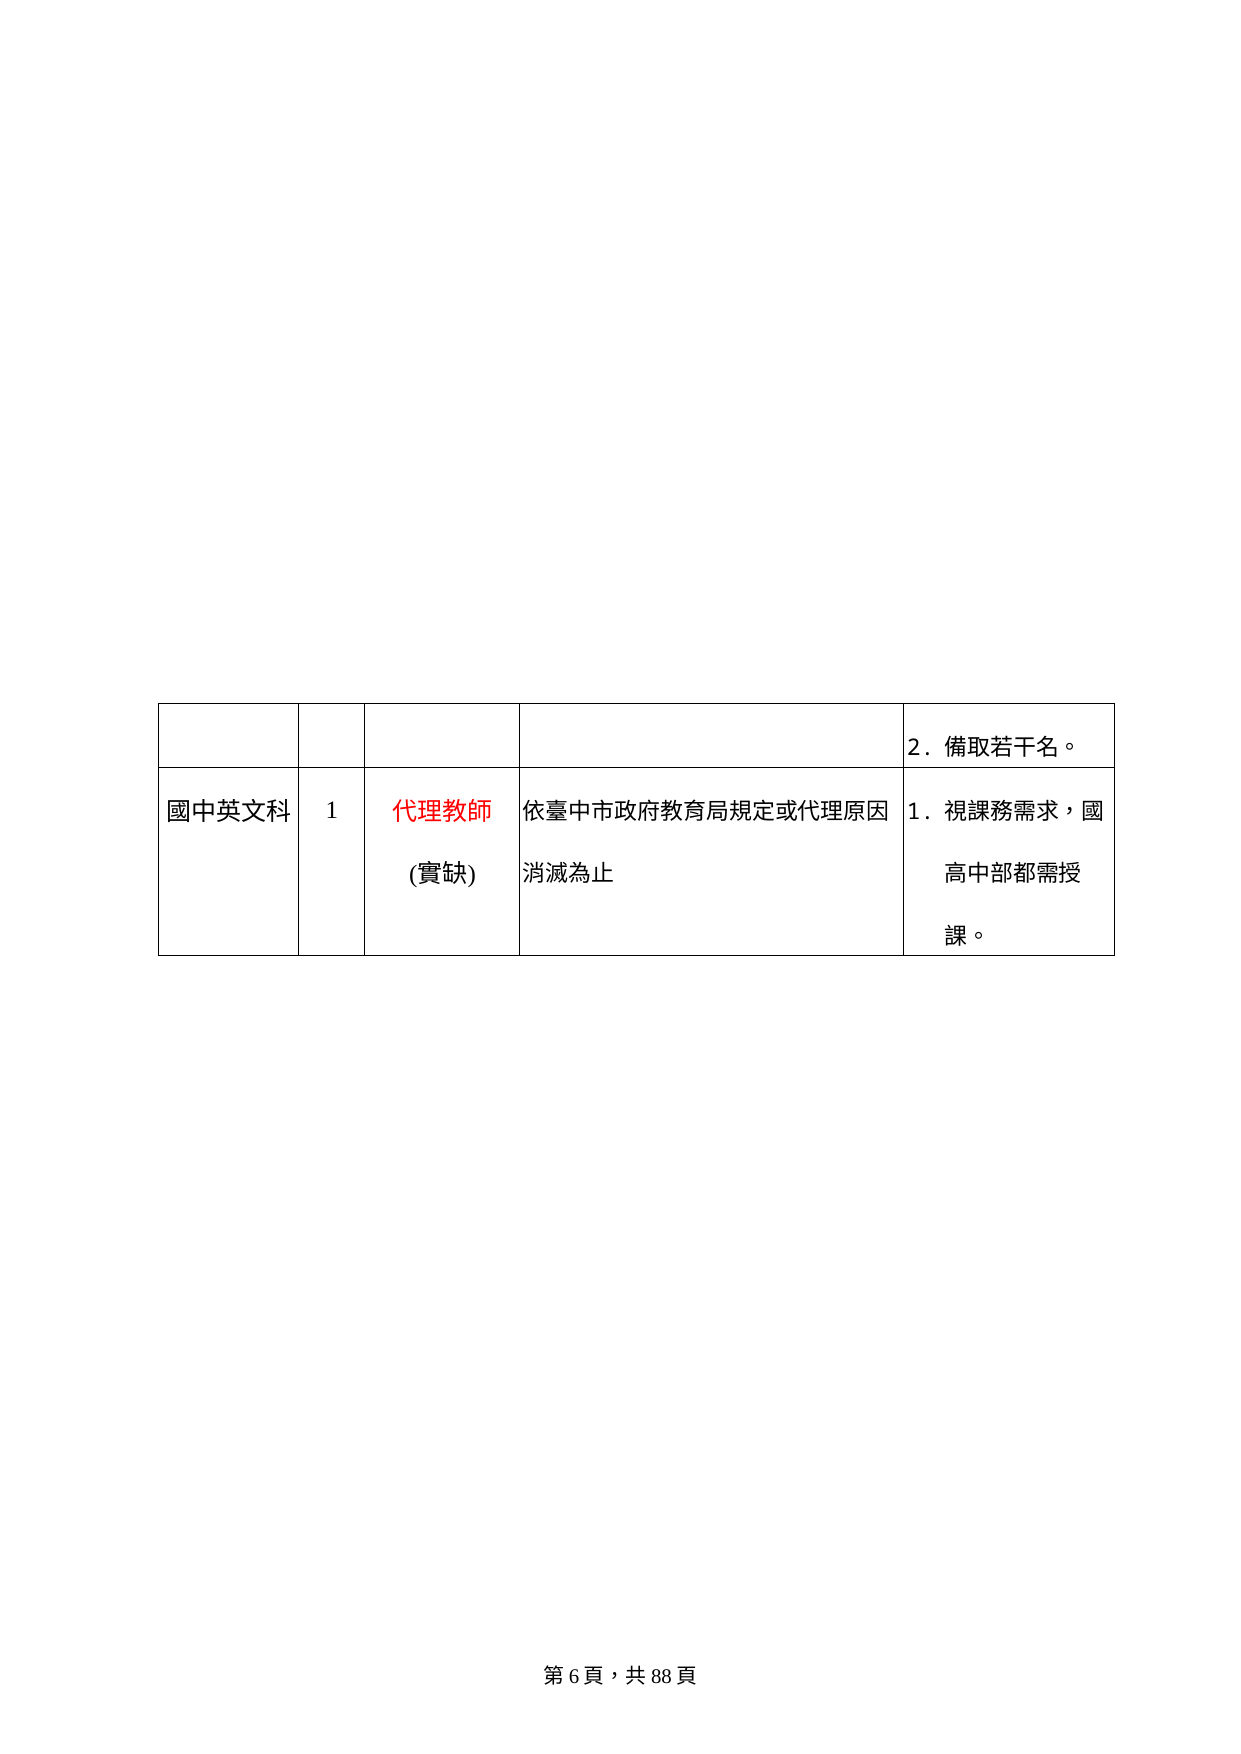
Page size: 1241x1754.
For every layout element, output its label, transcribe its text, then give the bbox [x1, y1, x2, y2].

table_cell 視課務需求，國高中部都需授課。 備取若干名。 [904, 704, 1114, 767]
table_cell [159, 704, 298, 767]
table_cell 依臺中市政府教育局規定或代理原因消滅為止 [520, 768, 903, 955]
table_cell 代理教師 (實缺) [365, 768, 519, 955]
table_cell 國中英文科 [159, 768, 298, 955]
table_cell [299, 704, 364, 767]
table_cell [520, 704, 903, 767]
table_cell [365, 704, 519, 767]
table_cell 視課務需求，國高中部都需授課。 備取若干名。 [904, 768, 1114, 955]
table_cell 1 [299, 768, 364, 955]
